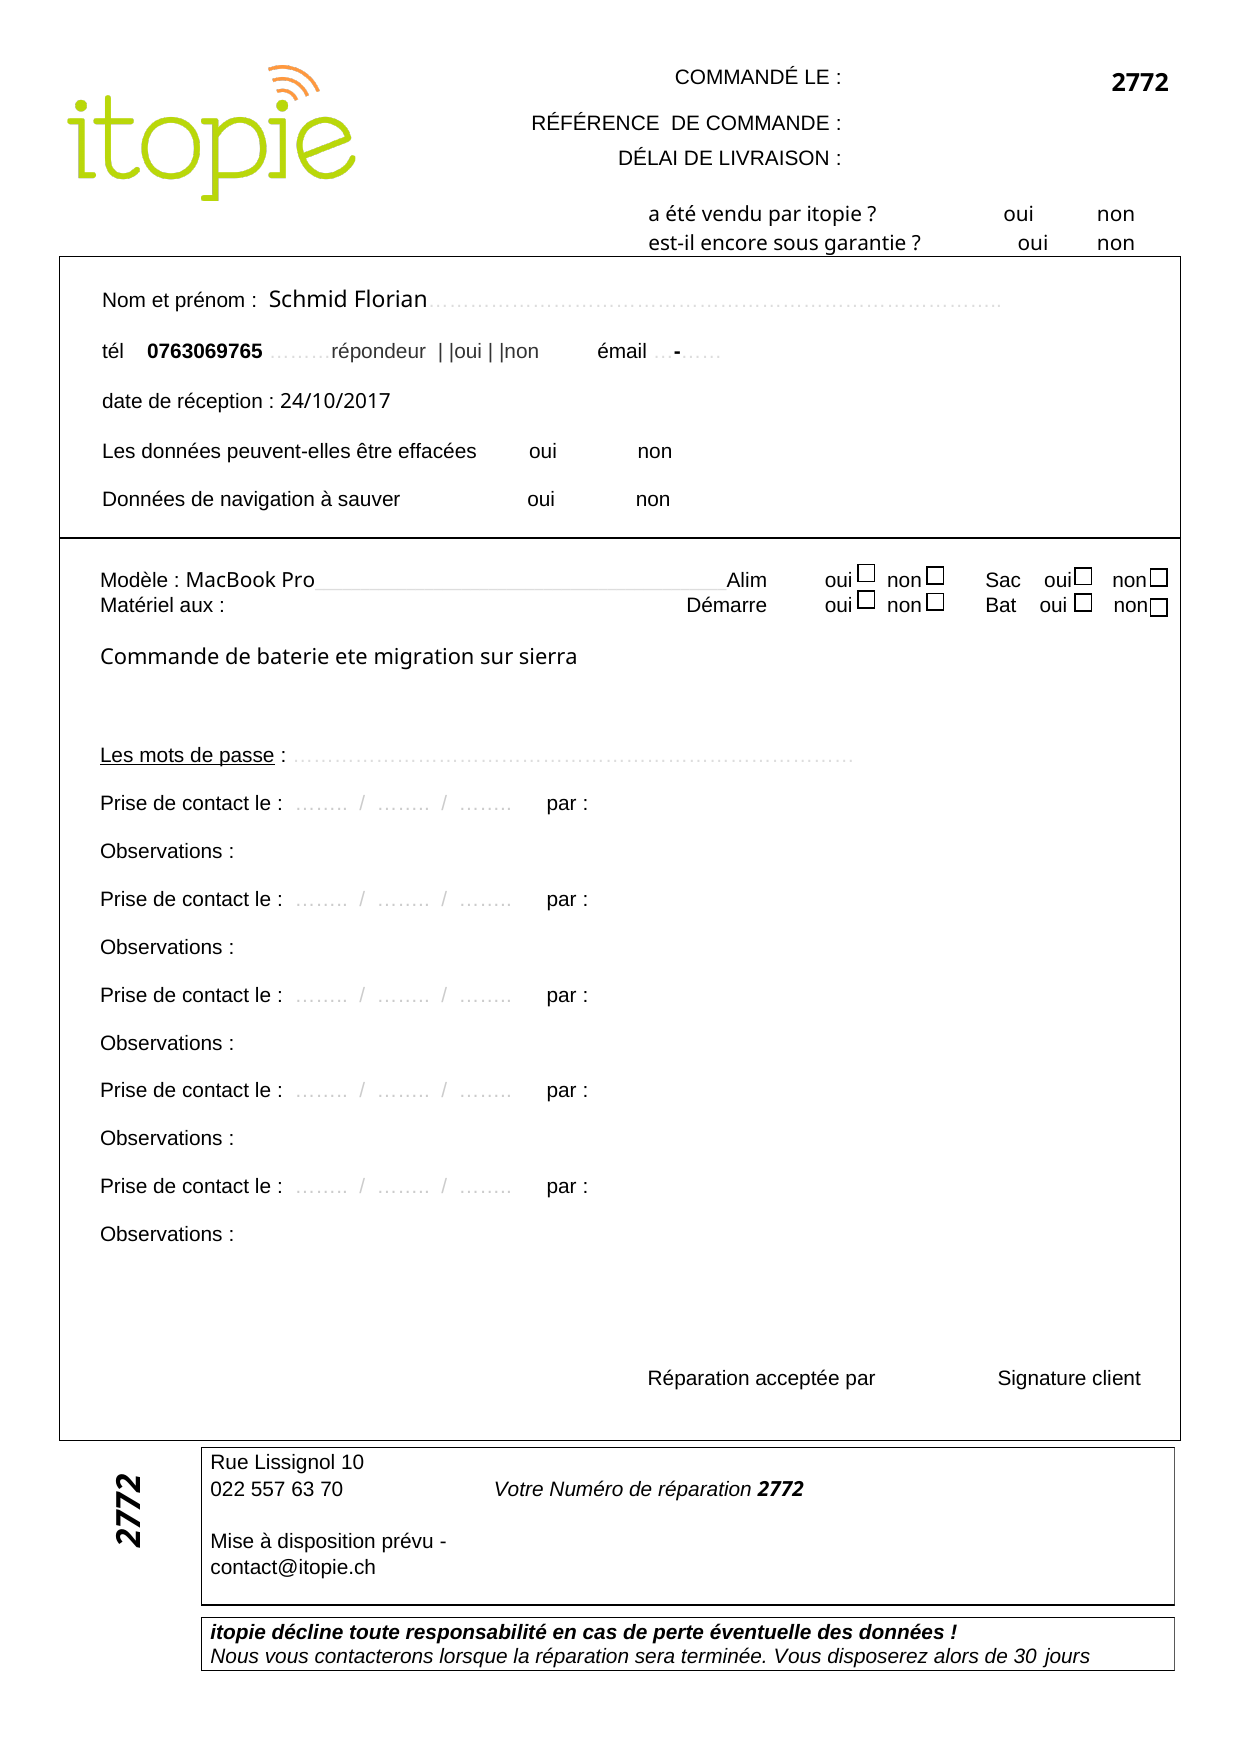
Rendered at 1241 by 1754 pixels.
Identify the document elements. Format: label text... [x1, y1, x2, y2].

text Prise de contact le : …….. / …….. / …….. par : [60, 788, 1180, 815]
text Données de navigation à sauver oui non [60, 484, 1180, 511]
picture [67, 65, 356, 201]
text Nom et prénom : Schmid Florian……………………………………………………………………….. [60, 280, 1180, 314]
table_cell RÉFÉRENCE DE COMMANDE : [490, 105, 847, 140]
text Observations : [60, 1027, 1180, 1054]
table_cell [847, 105, 1180, 140]
table_header 2772 [59, 1441, 195, 1677]
text tél 0763069765 ………répondeur | |oui | |non émail …-…… [60, 335, 1180, 362]
text a été vendu par itopie ? oui non [59, 199, 1181, 228]
text Prise de contact le : …….. / …….. / …….. par : [60, 883, 1180, 911]
table_cell [847, 140, 1180, 175]
text Prise de contact le : …….. / …….. / …….. par : [60, 1171, 1180, 1198]
text Modèle : MacBook Pro Alim oui non Sac oui non [948, 562, 1180, 590]
text Observations : [60, 1219, 1180, 1246]
table_header COMMANDÉ LE : [490, 59, 847, 104]
text Observations : [60, 836, 1180, 863]
text Prise de contact le : …….. / …….. / …….. par : [60, 979, 1180, 1006]
table_cell itopie décline toute responsabilité en cas de perte éventuelle des données ! Nous vous contacterons lorsque la réparation sera terminée. Vous disposerez alors de 30 jours [195, 1611, 1180, 1677]
table_cell DÉLAI DE LIVRAISON : [490, 140, 847, 175]
text date de réception : 24/10/2017 [60, 383, 1180, 415]
text Commande de baterie ete migration sur sierra [60, 638, 1180, 671]
text Observations : [60, 931, 1180, 958]
text Modèle : MacBook Pro Alim oui non Sac oui non [60, 562, 856, 590]
text Modèle : MacBook Pro Alim oui non Sac oui non [879, 562, 925, 590]
text Observations : [60, 1123, 1180, 1150]
text Matériel aux : Démarre oui non Bat oui non [60, 590, 1180, 617]
table_header 2772 [847, 59, 1180, 104]
text Prise de contact le : …….. / …….. / …….. par : [60, 1075, 1180, 1102]
text Les données peuvent-elles être effacées oui non [60, 436, 1180, 463]
text Réparation acceptée par Signature client [60, 1363, 1180, 1390]
table_header Rue Lissignol 10 022 557 63 70 Votre Numéro de réparation 2772 Mise à disposition prévu - contact@itopie.ch [195, 1441, 1180, 1611]
text Les mots de passe : ……………………………………………………………………… [60, 740, 1180, 767]
text est-il encore sous garantie ? oui non [59, 228, 1181, 256]
